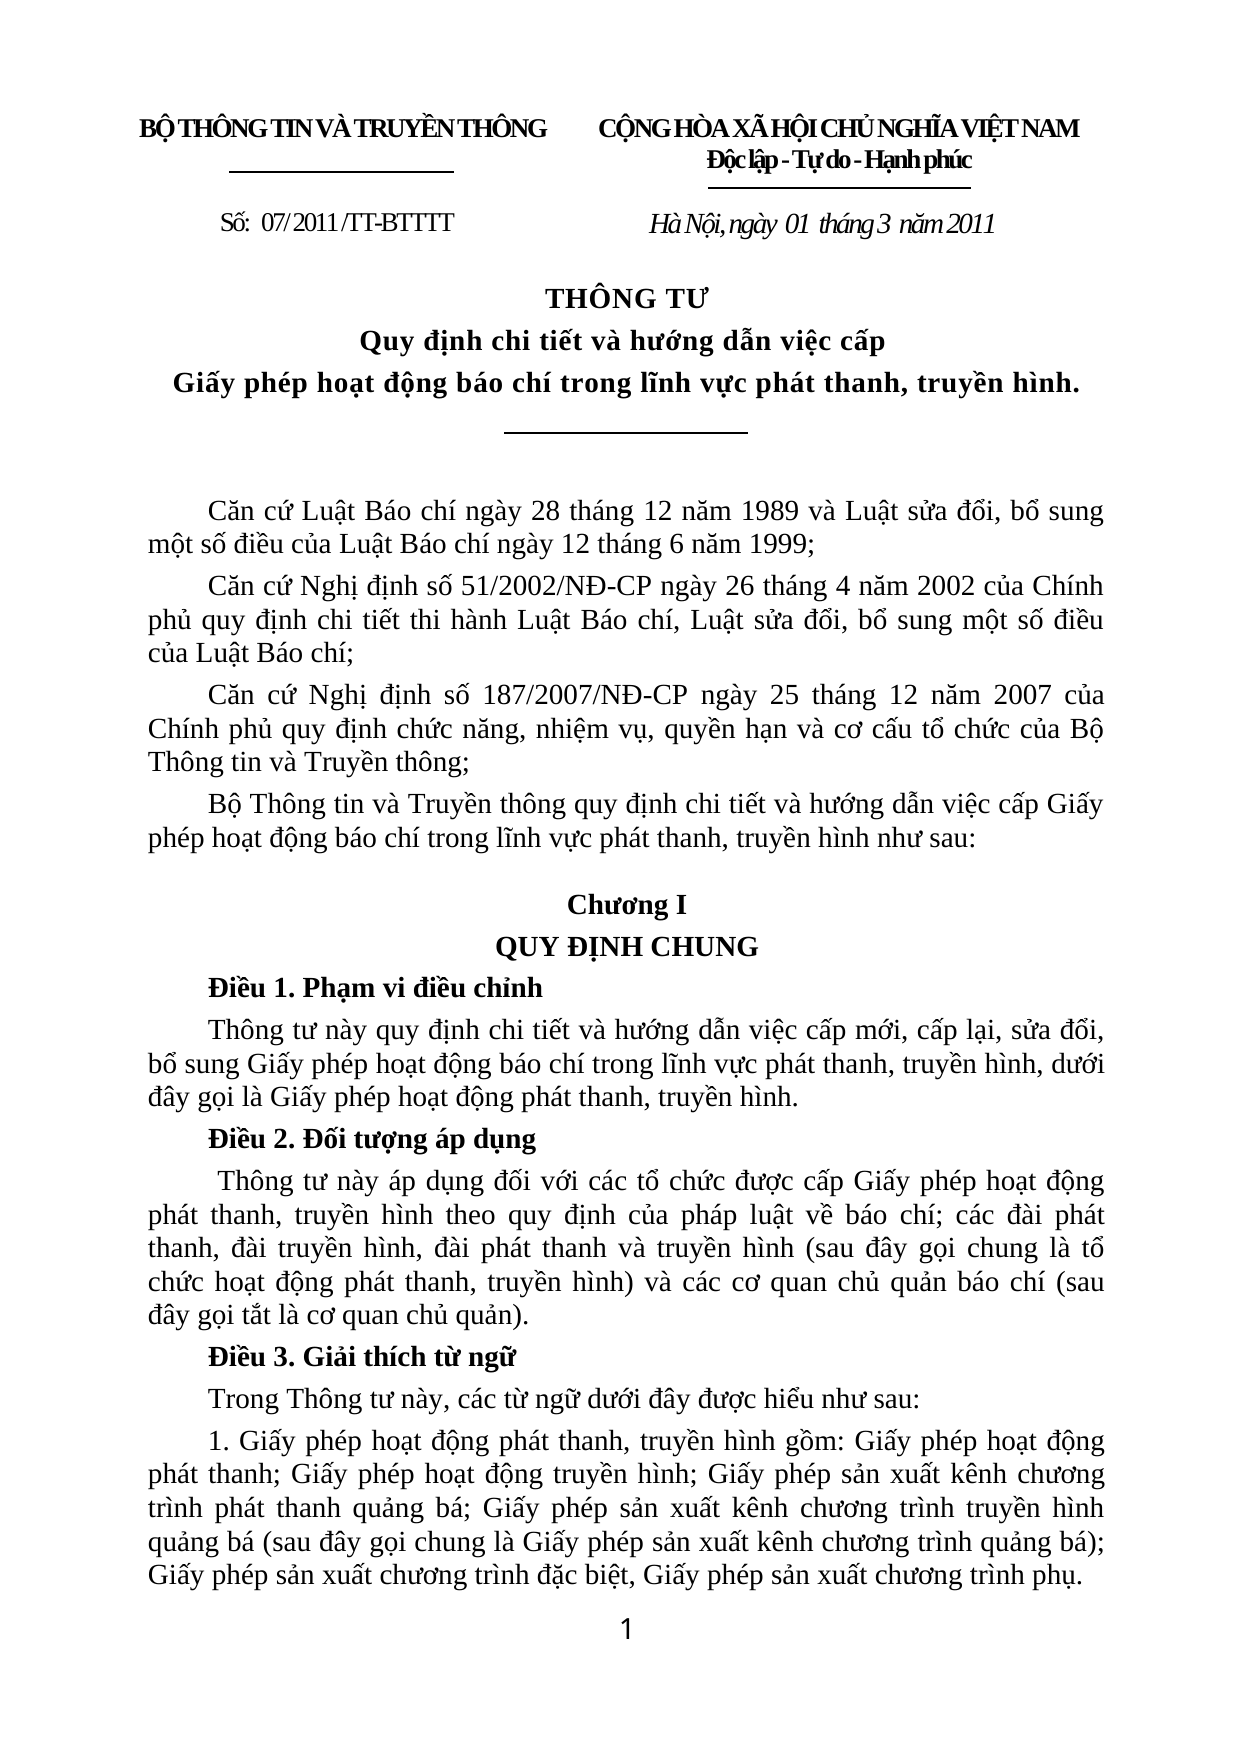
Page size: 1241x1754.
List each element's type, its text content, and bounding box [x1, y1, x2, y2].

text Thông tư này quy định chi tiết và hướng dẫn việc cấp mới, cấp lại, sửa đổi, bổ sung Giấy phép hoạt động báo chí trong lĩnh vực phát thanh, truyền hình, dưới đây gọi là Giấy phép hoạt động phát thanh, truyền hình. [148, 1012, 1106, 1113]
text Điều 2. Đối tượng áp dụng [148, 1121, 1106, 1155]
text THÔNG TƯ [148, 281, 1106, 315]
text Trong Thông tư này, các từ ngữ dưới đây được hiểu như sau: [148, 1381, 1106, 1415]
text Căn cứ Luật Báo chí ngày 28 tháng 12 năm 1989 và Luật sửa đổi, bổ sung một số điều của Luật Báo chí ngày 12 tháng 6 năm 1999; [148, 493, 1106, 560]
table_header CỘNG HÒA XÃ HỘI CHỦ NGHĨA VIỆT NAM Độc lập - Tự do - Hạnh phúc [571, 113, 1110, 206]
text Căn cứ Nghị định số 51/2002/NĐ-CP ngày 26 tháng 4 năm 2002 của Chính phủ quy định chi tiết thi hành Luật Báo chí, Luật sửa đổi, bổ sung một số điều của Luật Báo chí; [148, 568, 1106, 669]
text 1. Giấy phép hoạt động phát thanh, truyền hình gồm: Giấy phép hoạt động phát thanh; Giấy phép hoạt động truyền hình; Giấy phép sản xuất kênh chương trình phát thanh quảng bá; Giấy phép sản xuất kênh chương trình truyền hình quảng bá (sau đây gọi chung là Giấy phép sản xuất kênh chương trình quảng bá); Giấy phép sản xuất chương trình đặc biệt, Giấy phép sản xuất chương trình phụ. [148, 1423, 1106, 1591]
text Bộ Thông tin và Truyền thông quy định chi tiết và hướng dẫn việc cấp Giấy phép hoạt động báo chí trong lĩnh vực phát thanh, truyền hình như sau: [148, 786, 1106, 853]
table_cell Hà Nội, ngày 01 tháng 3 năm 2011 [571, 206, 1110, 239]
text Thông tư này áp dụng đối với các tổ chức được cấp Giấy phép hoạt động phát thanh, truyền hình theo quy định của pháp luật về báo chí; các đài phát thanh, đài truyền hình, đài phát thanh và truyền hình (sau đây gọi chung là tổ chức hoạt động phát thanh, truyền hình) và các cơ quan chủ quản báo chí (sau đây gọi tắt là cơ quan chủ quản). [148, 1163, 1106, 1331]
text Quy định chi tiết và hướng dẫn việc cấp [148, 323, 1106, 357]
table_header BỘ THÔNG TIN VÀ TRUYỀN THÔNG [119, 113, 571, 206]
text Giấy phép hoạt động báo chí trong lĩnh vực phát thanh, truyền hình. [148, 365, 1106, 399]
text Điều 1. Phạm vi điều chỉnh [148, 971, 1106, 1004]
text QUY ĐỊNH CHUNG [148, 929, 1106, 962]
table_cell Số: 07/ 2011 /TT-BTTTT [119, 206, 571, 239]
text Chương I [148, 887, 1106, 920]
text Điều 3. Giải thích từ ngữ [148, 1339, 1106, 1373]
text Căn cứ Nghị định số 187/2007/NĐ-CP ngày 25 tháng 12 năm 2007 của Chính phủ quy định chức năng, nhiệm vụ, quyền hạn và cơ cấu tổ chức của Bộ Thông tin và Truyền thông; [148, 677, 1106, 778]
